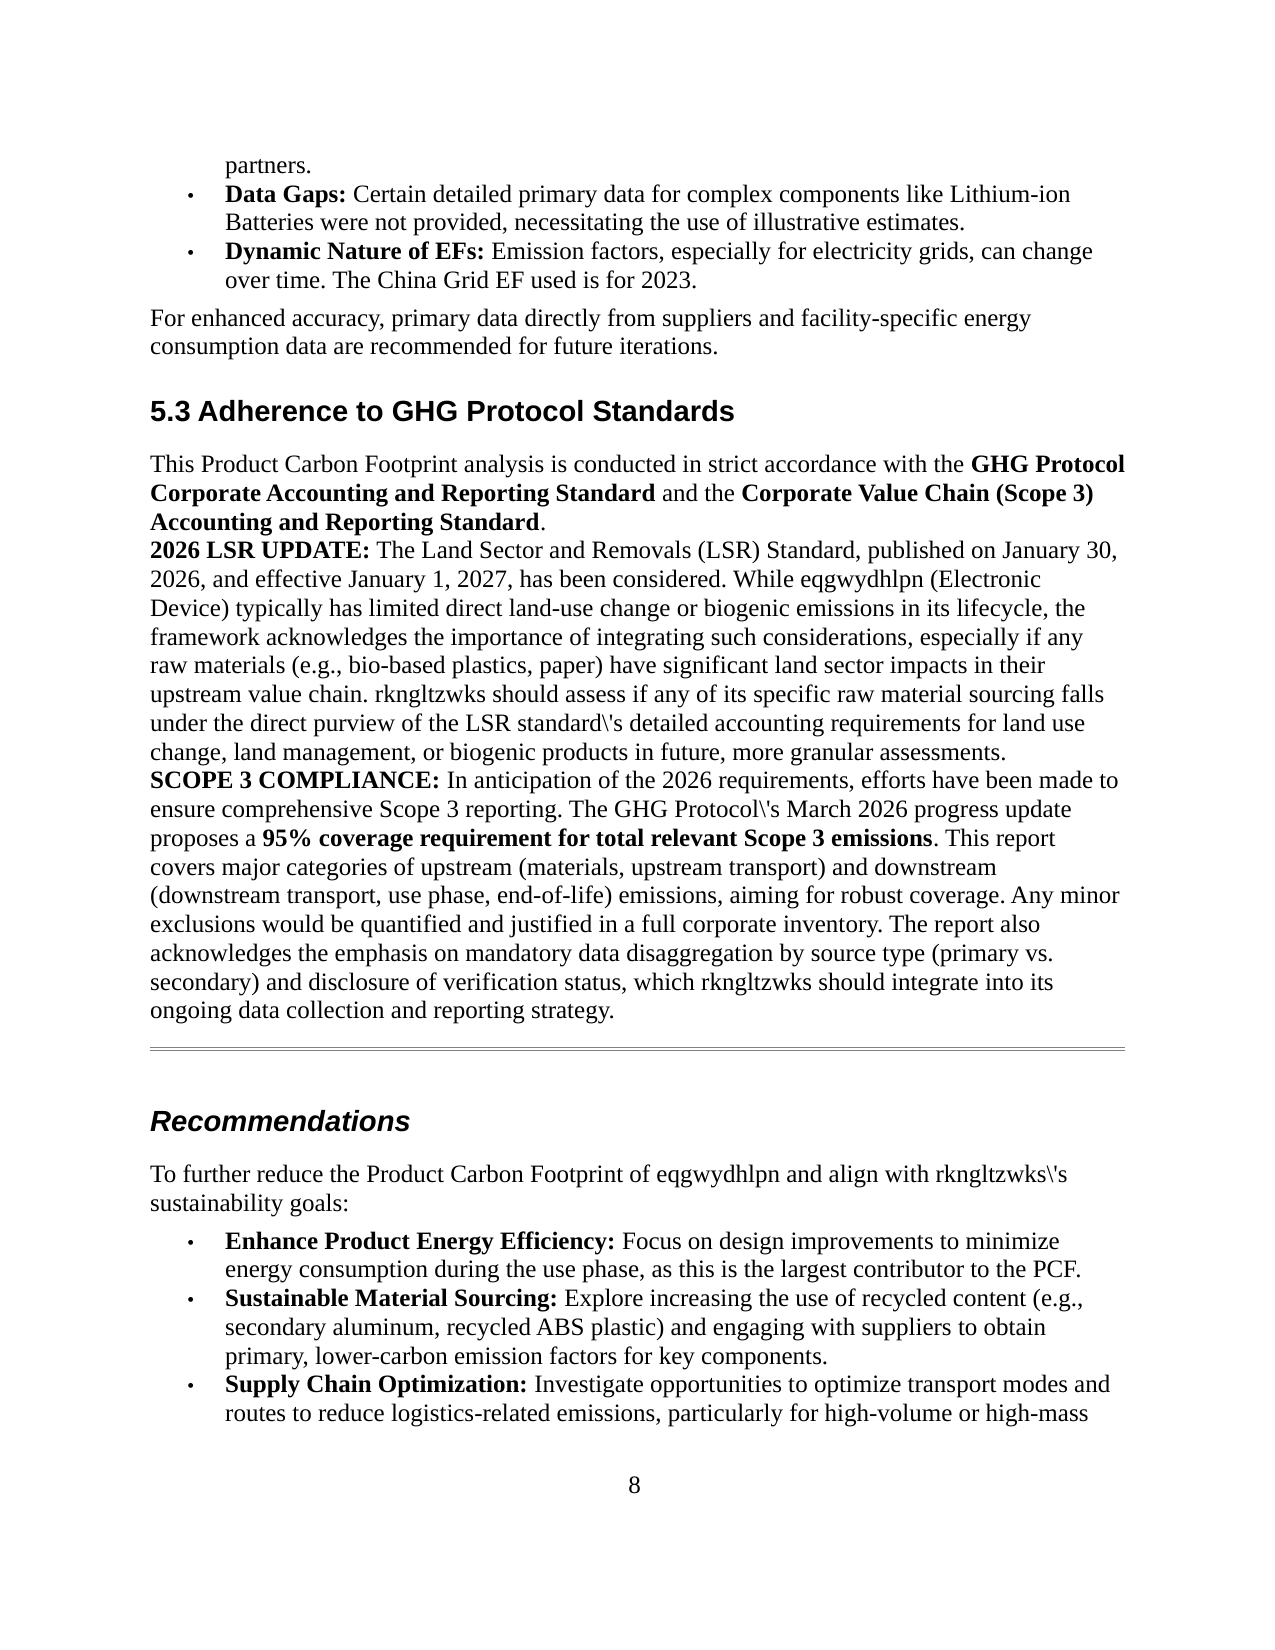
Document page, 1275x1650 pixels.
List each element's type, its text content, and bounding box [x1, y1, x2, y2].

text To further reduce the Product Carbon Footprint of eqgwydhlpn and align with rkngltzwks\'s sustainability goals: [150, 1159, 1125, 1217]
list Enhance Product Energy Efficiency: Focus on design improvements to minimize energy consumption during the use phase, as this is the largest contributor to the PCF. [187, 1226, 1125, 1283]
list Data Gaps: Certain detailed primary data for complex components like Lithium-ion Batteries were not provided, necessitating the use of illustrative estimates. [187, 179, 1125, 236]
text This Product Carbon Footprint analysis is conducted in strict accordance with the GHG Protocol Corporate Accounting and Reporting Standard and the Corporate Value Chain (Scope 3) Accounting and Reporting Standard. 2026 LSR UPDATE: The Land Sector and Removals (LSR) Standard, published on January 30, 2026, and effective January 1, 2027, has been considered. While eqgwydhlpn (Electronic Device) typically has limited direct land-use change or biogenic emissions in its lifecycle, the framework acknowledges the importance of integrating such considerations, especially if any raw materials (e.g., bio-based plastics, paper) have significant land sector impacts in their upstream value chain. rkngltzwks should assess if any of its specific raw material sourcing falls under the direct purview of the LSR standard\'s detailed accounting requirements for land use change, land management, or biogenic products in future, more granular assessments. SCOPE 3 COMPLIANCE: In anticipation of the 2026 requirements, efforts have been made to ensure comprehensive Scope 3 reporting. The GHG Protocol\'s March 2026 progress update proposes a 95% coverage requirement for total relevant Scope 3 emissions. This report covers major categories of upstream (materials, upstream transport) and downstream (downstream transport, use phase, end-of-life) emissions, aiming for robust coverage. Any minor exclusions would be quantified and justified in a full corporate inventory. The report also acknowledges the emphasis on mandatory data disaggregation by source type (primary vs. secondary) and disclosure of verification status, which rkngltzwks should integrate into its ongoing data collection and reporting strategy. [150, 449, 1125, 1024]
list Supply Chain Optimization: Investigate opportunities to optimize transport modes and routes to reduce logistics-related emissions, particularly for high-volume or high-mass [187, 1369, 1125, 1427]
subtitle 5.3 Adherence to GHG Protocol Standards [150, 394, 1125, 428]
subtitle Recommendations [150, 1104, 1125, 1138]
list partners. [187, 150, 1125, 179]
list Dynamic Nature of EFs: Emission factors, especially for electricity grids, can change over time. The China Grid EF used is for 2023. [187, 236, 1125, 294]
list Sustainable Material Sourcing: Explore increasing the use of recycled content (e.g., secondary aluminum, recycled ABS plastic) and engaging with suppliers to obtain primary, lower-carbon emission factors for key components. [187, 1283, 1125, 1369]
text For enhanced accuracy, primary data directly from suppliers and facility-specific energy consumption data are recommended for future iterations. [150, 303, 1125, 360]
